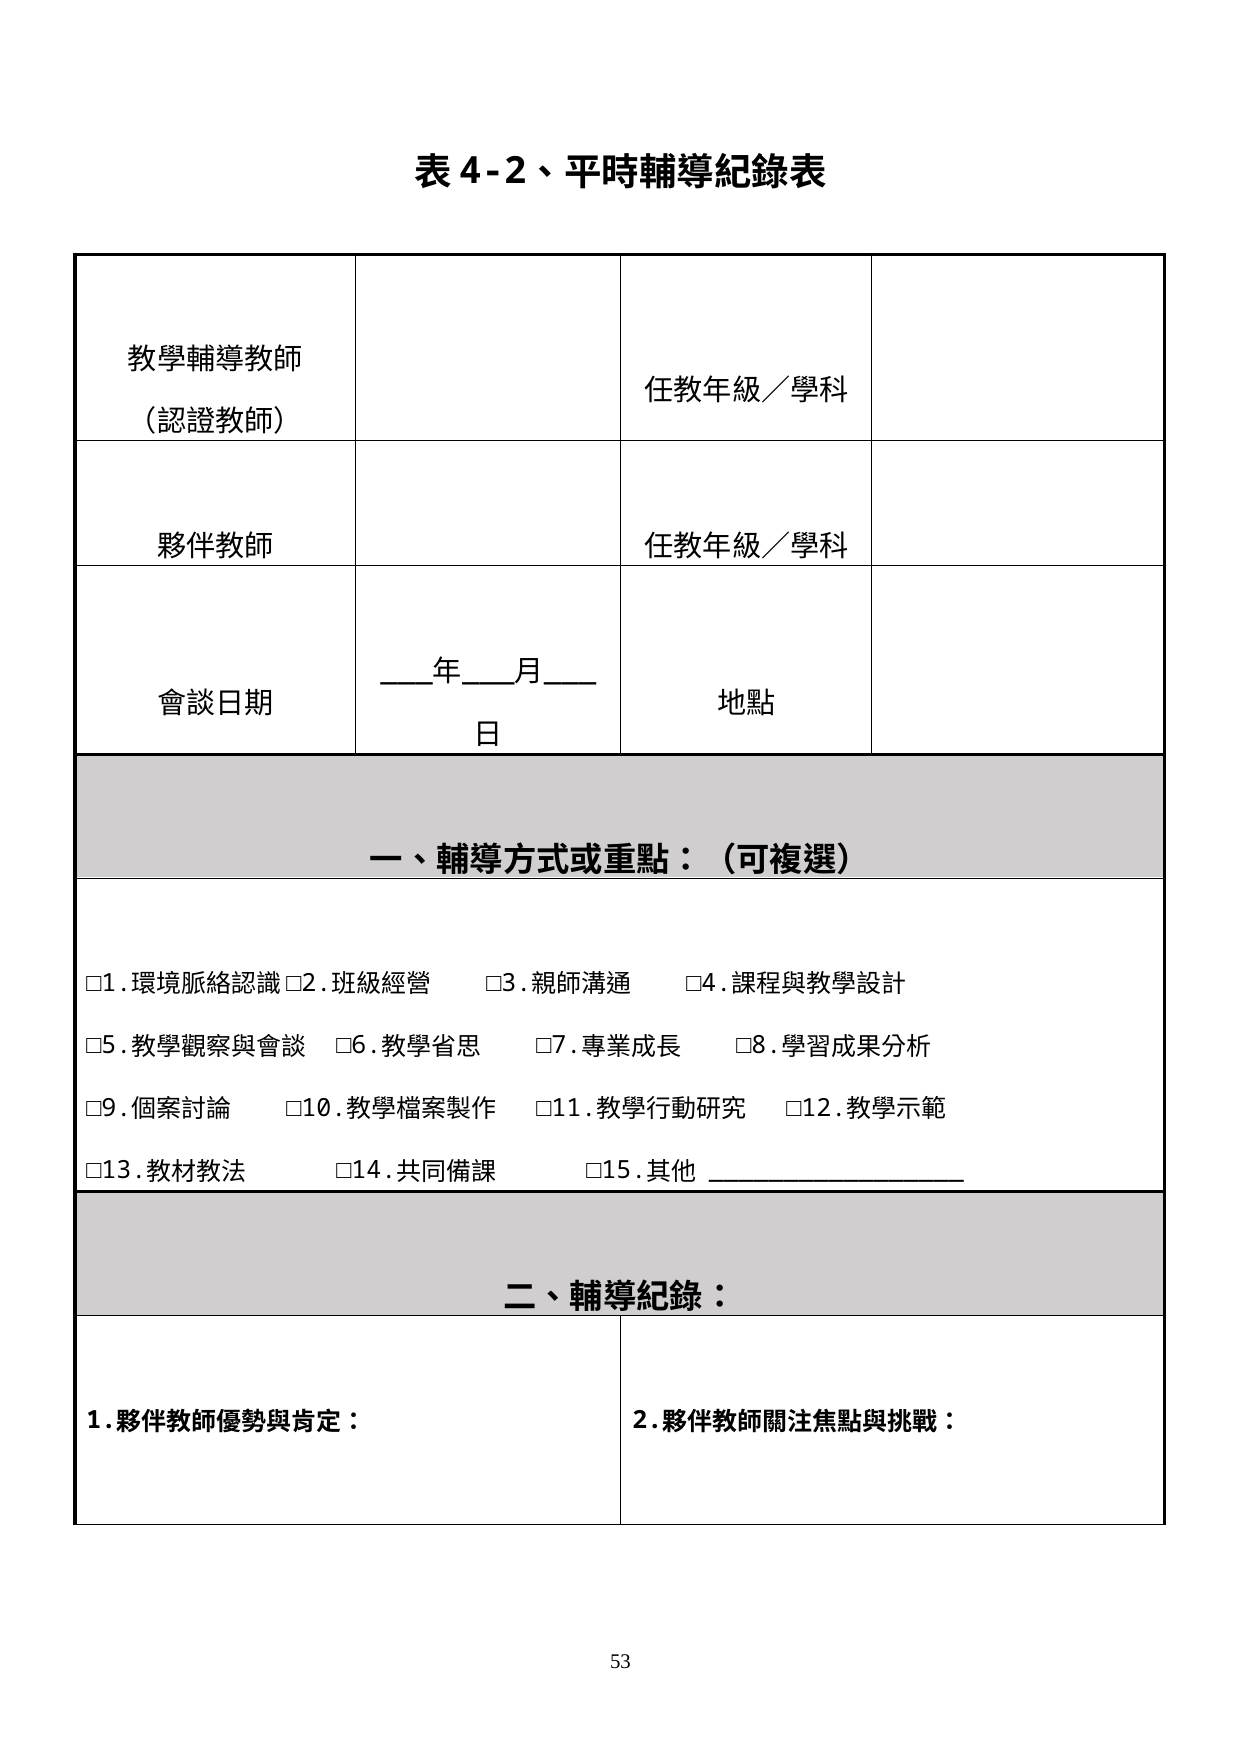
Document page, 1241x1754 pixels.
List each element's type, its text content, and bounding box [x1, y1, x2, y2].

table_cell □1.環境脈絡認識 □2.班級經營 □3.親師溝通 □4.課程與教學設計 □5.教學觀察與會談 □6.教學省思 □7.專業成長 □8.學習成果分析 □9.個案討論 □10.教學檔案製作 □11.教學行動研究 □12.教學示範 □13.教材教法 □14.共同備課 □15.其他 _________________ [77, 879, 1163, 1190]
table_cell 任教年級∕學科 [621, 441, 871, 565]
text 表4-2、平時輔導紀錄表 [75, 127, 1165, 190]
table_cell 二、輔導紀錄： [77, 1193, 1163, 1315]
table_cell 會談日期 [77, 566, 355, 752]
table_cell 2.夥伴教師關注焦點與挑戰： [621, 1316, 1163, 1524]
table_cell 一、輔導方式或重點：（可複選） [77, 756, 1163, 877]
table_cell [872, 566, 1163, 752]
table_header 任教年級∕學科 [621, 256, 871, 440]
table_cell 地點 [621, 566, 871, 752]
table_header 教學輔導教師 （認證教師） [77, 256, 355, 440]
table_cell [872, 441, 1163, 565]
table_cell 夥伴教師 [77, 441, 355, 565]
table_cell [356, 441, 620, 565]
table_header [356, 256, 620, 440]
table_cell 1.夥伴教師優勢與肯定： [77, 1316, 620, 1524]
table_header [872, 256, 1163, 440]
table_cell ___年___月___日 [356, 566, 620, 752]
